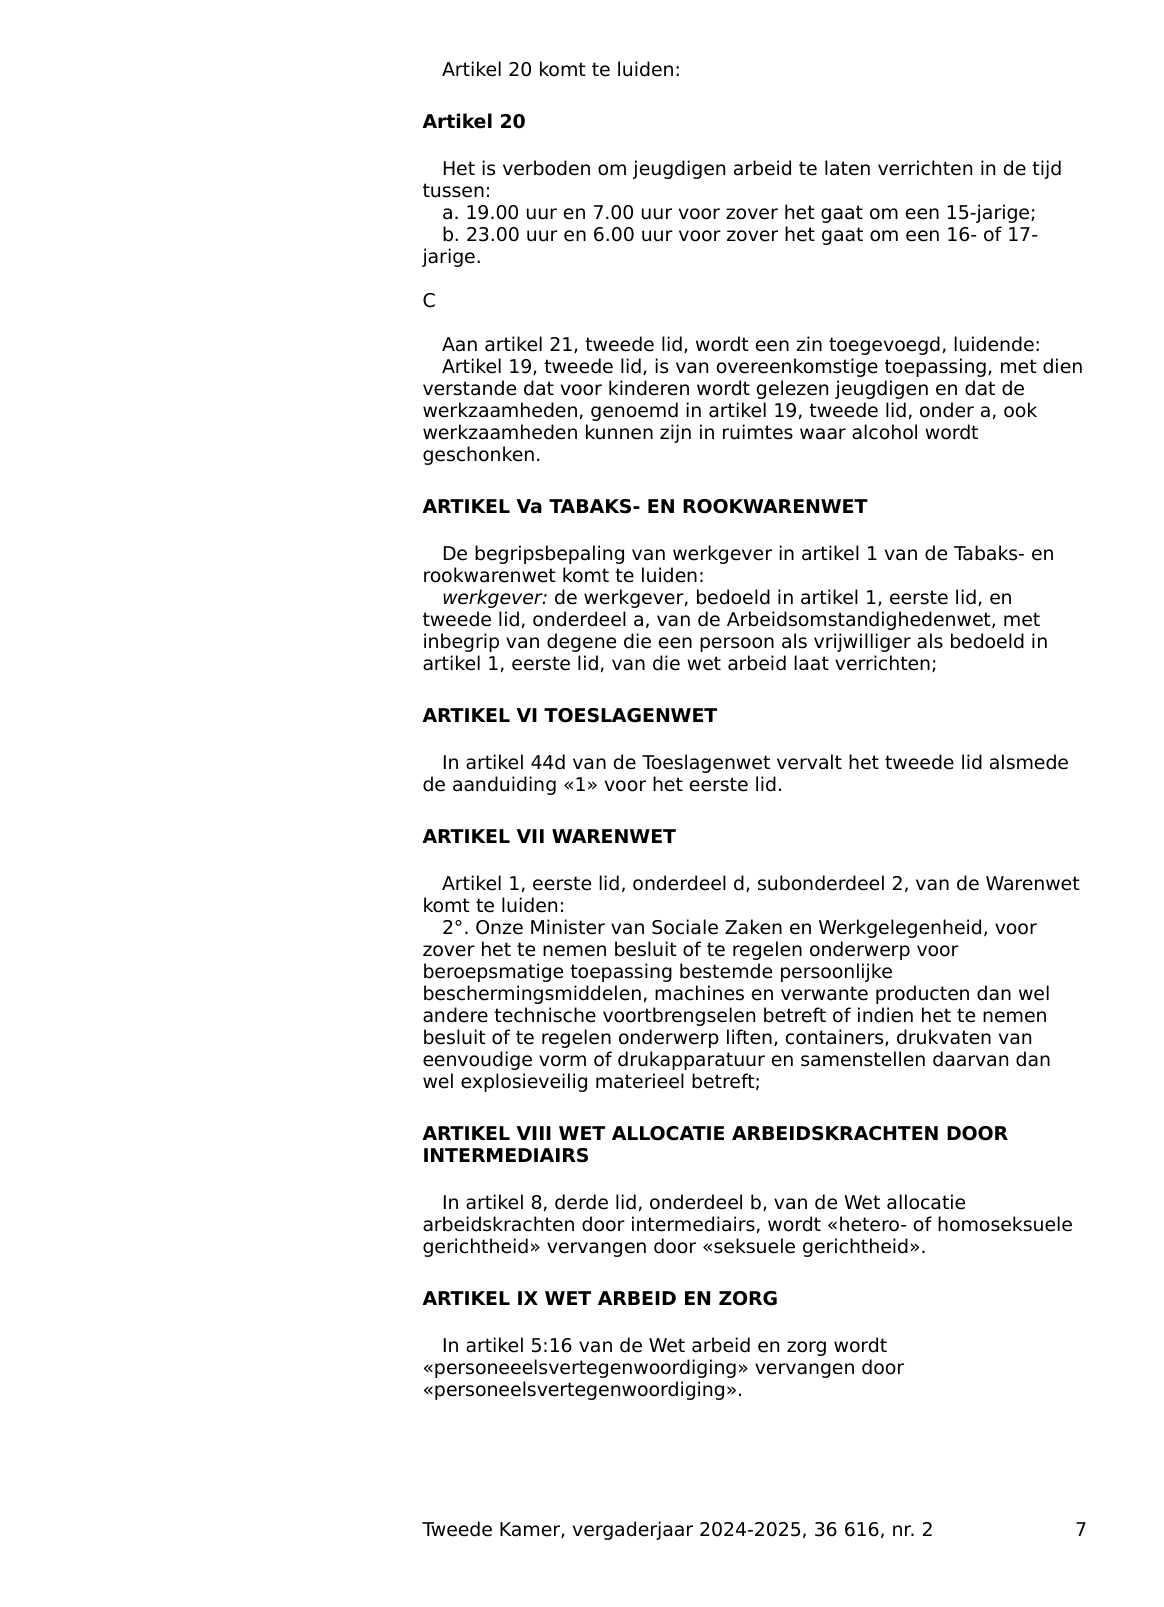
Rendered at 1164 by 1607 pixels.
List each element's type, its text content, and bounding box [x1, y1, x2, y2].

subtitle ARTIKEL VIII WET ALLOCATIE ARBEIDSKRACHTEN DOOR INTERMEDIAIRS [422, 1123, 1087, 1167]
text a. 19.00 uur en 7.00 uur voor zover het gaat om een 15-jarige; [422, 202, 1087, 224]
subtitle Artikel 20 [422, 111, 1087, 133]
text Het is verboden om jeugdigen arbeid te laten verrichten in de tijd tussen: [422, 158, 1087, 202]
text Artikel 20 komt te luiden: [422, 59, 1087, 81]
subtitle ARTIKEL VII WARENWET [422, 826, 1087, 848]
text De begripsbepaling van werkgever in artikel 1 van de Tabaks- en rookwarenwet komt te luiden: [422, 543, 1087, 587]
subtitle ARTIKEL IX WET ARBEID EN ZORG [422, 1288, 1087, 1309]
subtitle ARTIKEL Va TABAKS- EN ROOKWARENWET [422, 496, 1087, 518]
text Aan artikel 21, tweede lid, wordt een zin toegevoegd, luidende: [422, 334, 1087, 356]
text Artikel 1, eerste lid, onderdeel d, subonderdeel 2, van de Warenwet komt te luiden: [422, 873, 1087, 917]
text In artikel 44d van de Toeslagenwet vervalt het tweede lid alsmede de aanduiding «1» voor het eerste lid. [422, 752, 1087, 796]
text In artikel 5:16 van de Wet arbeid en zorg wordt «personeeelsvertegenwoordiging» vervangen door «personeelsvertegenwoordiging». [422, 1334, 1087, 1401]
text b. 23.00 uur en 6.00 uur voor zover het gaat om een 16- of 17-jarige. [422, 224, 1087, 268]
text In artikel 8, derde lid, onderdeel b, van de Wet allocatie arbeidskrachten door intermediairs, wordt «hetero- of homoseksuele gerichtheid» vervangen door «seksuele gerichtheid». [422, 1192, 1087, 1258]
text 2°. Onze Minister van Sociale Zaken en Werkgelegenheid, voor zover het te nemen besluit of te regelen onderwerp voor beroepsmatige toepassing bestemde persoonlijke beschermingsmiddelen, machines en verwante producten dan wel andere technische voortbrengselen betreft of indien het te nemen besluit of te regelen onderwerp liften, containers, drukvaten van eenvoudige vorm of drukapparatuur en samenstellen daarvan dan wel explosieveilig materieel betreft; [422, 917, 1087, 1093]
subtitle ARTIKEL VI TOESLAGENWET [422, 705, 1087, 727]
text werkgever: de werkgever, bedoeld in artikel 1, eerste lid, en tweede lid, onderdeel a, van de Arbeidsomstandighedenwet, met inbegrip van degene die een persoon als vrijwilliger als bedoeld in artikel 1, eerste lid, van die wet arbeid laat verrichten; [422, 587, 1087, 675]
text C [422, 290, 1087, 312]
text Artikel 19, tweede lid, is van overeenkomstige toepassing, met dien verstande dat voor kinderen wordt gelezen jeugdigen en dat de werkzaamheden, genoemd in artikel 19, tweede lid, onder a, ook werkzaamheden kunnen zijn in ruimtes waar alcohol wordt geschonken. [422, 356, 1087, 466]
